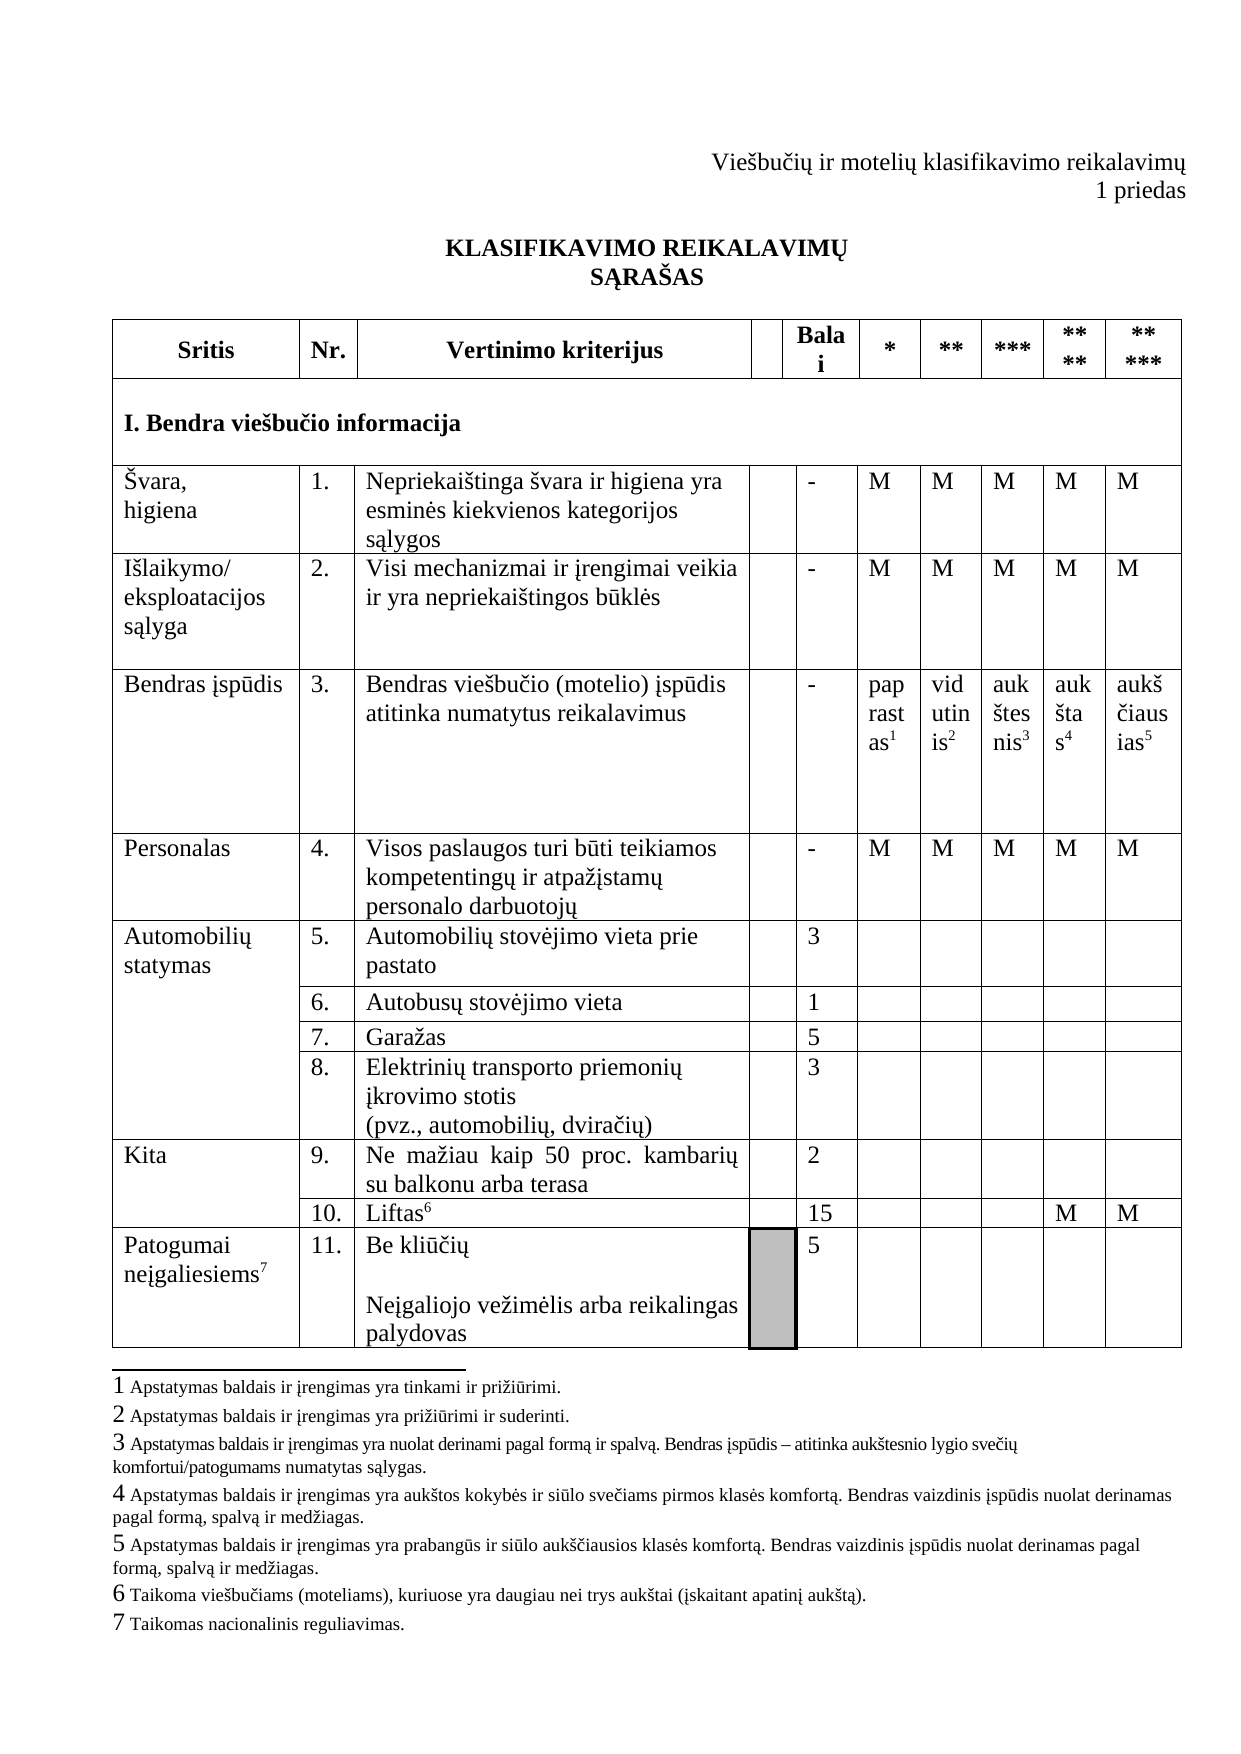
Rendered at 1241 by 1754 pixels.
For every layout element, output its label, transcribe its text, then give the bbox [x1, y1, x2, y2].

table_cell [750, 834, 796, 920]
table_cell M [1106, 466, 1181, 552]
table_cell - [797, 554, 857, 668]
table_cell Automobilių stovėjimo vieta prie pastato [355, 921, 749, 986]
table_cell [1106, 1052, 1181, 1139]
table_cell vidutinis [921, 670, 981, 832]
table_cell [858, 1199, 920, 1227]
table_cell - [797, 670, 857, 832]
table_cell M [1044, 1199, 1105, 1227]
table_cell [982, 1199, 1043, 1227]
table_cell 5 [798, 1228, 857, 1347]
table_header Nr. [300, 320, 357, 378]
table_cell M [1106, 834, 1181, 920]
table_cell Bendras įspūdis [113, 670, 299, 832]
table_cell Bendras viešbučio (motelio) įspūdis atitinka numatytus reikalavimus [355, 670, 749, 832]
table_cell M [921, 554, 981, 668]
table_cell [858, 1022, 920, 1051]
table_cell M [858, 466, 920, 552]
table_cell 1 [797, 987, 857, 1021]
table_cell [750, 1022, 796, 1051]
table_cell Visi mechanizmai ir įrengimai veikia ir yra nepriekaištingos būklės [355, 554, 749, 668]
table_cell Automobilių statymas [113, 921, 299, 1139]
table_cell 2 [797, 1140, 857, 1197]
table_header [752, 320, 782, 378]
table_header *** [982, 320, 1043, 378]
table_cell [1106, 1022, 1181, 1051]
table_cell Švara, higiena [113, 466, 299, 552]
table_cell [750, 1052, 796, 1139]
table_cell [921, 1140, 981, 1197]
table_header ** [921, 320, 981, 378]
table_cell [982, 1052, 1043, 1139]
table_cell [750, 921, 796, 986]
table_cell Išlaikymo/ eksploatacijos sąlyga [113, 554, 299, 668]
table_cell [858, 921, 920, 986]
table_cell Be kliūčių Neįgaliojo vežimėlis arba reikalingas palydovas [355, 1228, 748, 1347]
text Viešbučių ir motelių klasifikavimo reikalavimų [112, 147, 1186, 176]
table_cell [921, 921, 981, 986]
table_cell [750, 987, 796, 1021]
table_cell 8. [300, 1052, 354, 1139]
table_header * [860, 320, 920, 378]
table_cell [982, 1228, 1043, 1347]
table_header Balai [783, 320, 859, 378]
table_header Vertinimo kriterijus [358, 320, 751, 378]
table_cell [1106, 1228, 1181, 1347]
table_cell Kita [113, 1140, 299, 1227]
table_cell - [797, 466, 857, 552]
table_cell M [1044, 834, 1105, 920]
table_cell Liftas [355, 1199, 749, 1227]
table_cell Autobusų stovėjimo vieta [355, 987, 749, 1021]
table_cell M [921, 466, 981, 552]
table_cell [982, 921, 1043, 986]
table_cell 5 [797, 1022, 857, 1051]
table_cell 10. [300, 1199, 354, 1227]
table_cell [921, 987, 981, 1021]
table_cell [1044, 987, 1105, 1021]
table_cell M [982, 466, 1043, 552]
table_cell 7. [300, 1022, 354, 1051]
table_cell [750, 554, 796, 668]
table_cell Nepriekaištinga švara ir higiena yra esminės kiekvienos kategorijos sąlygos [355, 466, 749, 552]
table_cell Visos paslaugos turi būti teikiamos kompetentingų ir atpažįstamų personalo darbuotojų [355, 834, 749, 920]
table_header ** ** [1044, 320, 1105, 378]
table_cell [1044, 1052, 1105, 1139]
table_cell [921, 1022, 981, 1051]
text KLASIFIKAVIMO REIKALAVIMŲ [112, 233, 1181, 262]
table_cell Ne mažiau kaip 50 proc. kambarių su balkonu arba terasa [355, 1140, 749, 1197]
table_cell M [858, 554, 920, 668]
text 1 priedas [112, 176, 1186, 204]
table_cell [921, 1052, 981, 1139]
table_cell [921, 1199, 981, 1227]
table_cell 3 [797, 921, 857, 986]
table_cell M [982, 834, 1043, 920]
table_cell M [1044, 466, 1105, 552]
table_cell M [858, 834, 920, 920]
table_header Sritis [113, 320, 299, 378]
table_cell 15 [797, 1199, 857, 1227]
table_cell [858, 1052, 920, 1139]
table_cell 11. [300, 1228, 354, 1347]
table_cell [982, 1140, 1043, 1197]
table_cell [1106, 1140, 1181, 1197]
table_cell M [982, 554, 1043, 668]
table_cell 5. [300, 921, 354, 986]
table_cell I. Bendra viešbučio informacija [113, 379, 1181, 465]
table_cell [750, 466, 796, 552]
table_cell 9. [300, 1140, 354, 1197]
table_cell [982, 987, 1043, 1021]
table_cell [921, 1228, 981, 1347]
table_cell 2. [300, 554, 354, 668]
table_cell [858, 987, 920, 1021]
table_cell [1106, 987, 1181, 1021]
text SĄRAŠAS [112, 262, 1181, 291]
table_cell 4. [300, 834, 354, 920]
table_cell [750, 1199, 796, 1227]
table_header ** *** [1106, 320, 1181, 378]
table_cell [750, 1140, 796, 1197]
table_cell Elektrinių transporto priemonių įkrovimo stotis (pvz., automobilių, dviračių) [355, 1052, 749, 1139]
table_cell 1. [300, 466, 354, 552]
table_cell Patogumai neįgaliesiems [113, 1228, 299, 1347]
table_cell [982, 1022, 1043, 1051]
table_cell M [1106, 554, 1181, 668]
table_cell [1044, 1228, 1105, 1347]
table_cell M [1044, 554, 1105, 668]
table_cell 3. [300, 670, 354, 832]
table_cell [858, 1228, 920, 1347]
table_cell aukščiausias [1106, 670, 1181, 832]
table_cell [1044, 921, 1105, 986]
table_cell [750, 670, 796, 832]
table_cell aukštesnis [982, 670, 1043, 832]
table_cell Garažas [355, 1022, 749, 1051]
table_cell 6. [300, 987, 354, 1021]
table_cell M [921, 834, 981, 920]
table_cell [858, 1140, 920, 1197]
table_cell [751, 1230, 794, 1347]
table_cell Personalas [113, 834, 299, 920]
table_cell M [1106, 1199, 1181, 1227]
table_cell [1044, 1022, 1105, 1051]
table_cell aukštas [1044, 670, 1105, 832]
table_cell - [797, 834, 857, 920]
table_cell paprastas [858, 670, 920, 832]
table_cell 3 [797, 1052, 857, 1139]
table_cell [1044, 1140, 1105, 1197]
table_cell [1106, 921, 1181, 986]
